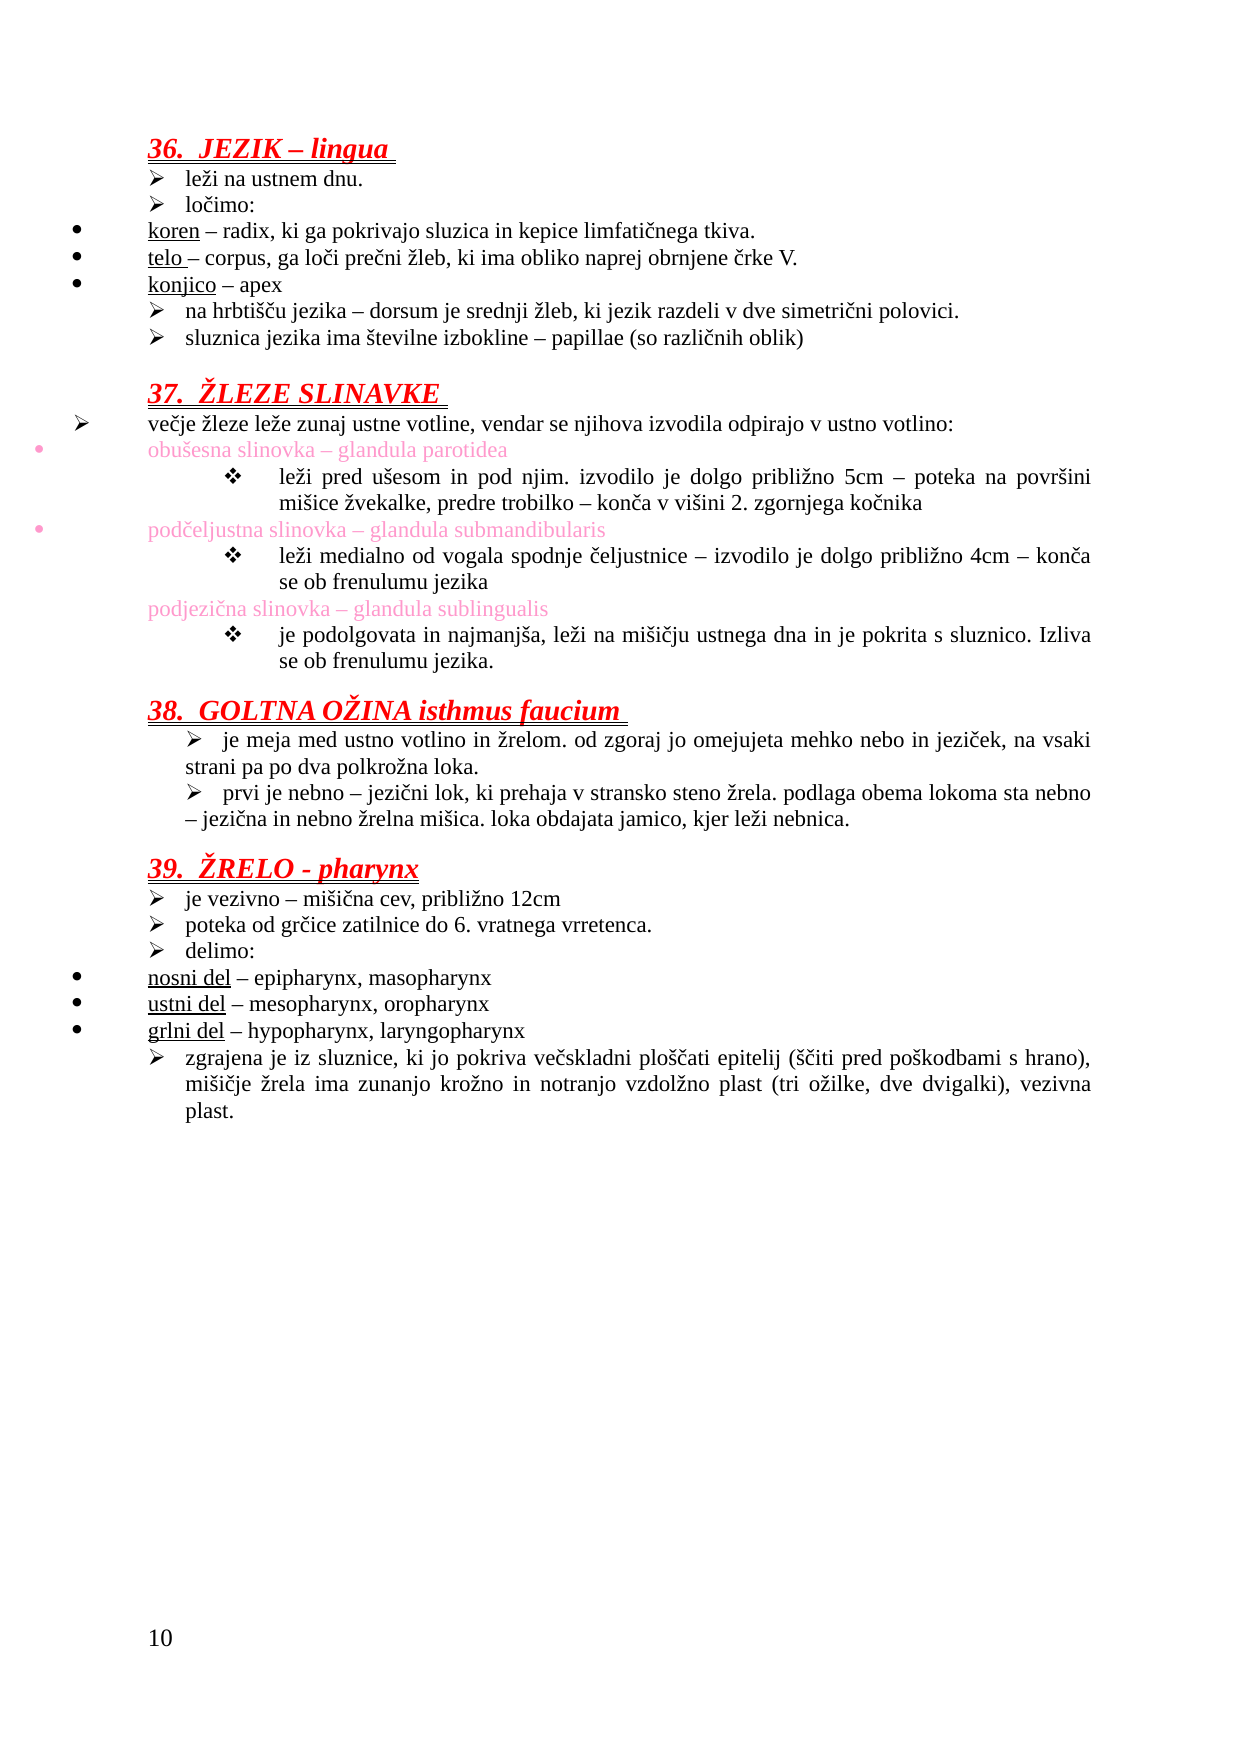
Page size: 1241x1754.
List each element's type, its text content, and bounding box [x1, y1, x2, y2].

list poteka od grčice zatilnice do 6. vratnega vrretenca. [148, 911, 1093, 937]
list je podolgovata in najmanjša, leži na mišičju ustnega dna in je pokrita s sluznico. Izliva se ob frenulumu jezika. [223, 621, 1093, 674]
text 36. JEZIK – lingua [148, 131, 1093, 164]
text 39. ŽRELO - pharynx [148, 851, 1093, 884]
list zgrajena je iz sluznice, ki jo pokriva večskladni ploščati epitelij (ščiti pred poškodbami s hrano), mišičje žrela ima zunanjo krožno in notranjo vzdolžno plast (tri ožilke, dve dvigalki), vezivna plast. [148, 1044, 1093, 1123]
list večje žleze leže zunaj ustne votline, vendar se njihova izvodila odpirajo v ustno votlino: [73, 410, 1093, 437]
list leži medialno od vogala spodnje čeljustnice – izvodilo je dolgo približno 4cm – konča se ob frenulumu jezika [223, 542, 1093, 595]
list podčeljustna slinovka – glandula submandibularis [35, 516, 1093, 542]
list nosni del – epipharynx, masopharynx [73, 964, 1093, 990]
list ustni del – mesopharynx, oropharynx [73, 990, 1093, 1017]
list prvi je nebno – jezični lok, ki prehaja v stransko steno žrela. podlaga obema lokoma sta nebno – jezična in nebno žrelna mišica. loka obdajata jamico, kjer leži nebnica. [185, 779, 1093, 832]
text 38. GOLTNA OŽINA isthmus faucium [148, 693, 1093, 726]
list podjezična slinovka – glandula sublingualis [0, 595, 1093, 621]
list je meja med ustno votlino in žrelom. od zgoraj jo omejujeta mehko nebo in jeziček, na vsaki strani pa po dva polkrožna loka. [185, 726, 1093, 779]
list sluznica jezika ima številne izbokline – papillae (so različnih oblik) [148, 324, 1093, 350]
list obušesna slinovka – glandula parotidea [35, 437, 1093, 463]
list ločimo: [148, 191, 1093, 217]
list grlni del – hypopharynx, laryngopharynx [73, 1017, 1093, 1044]
list je vezivno – mišična cev, približno 12cm [148, 884, 1093, 911]
list konjico – apex [73, 271, 1093, 298]
list telo – corpus, ga loči prečni žleb, ki ima obliko naprej obrnjene črke V. [73, 244, 1093, 271]
list delimo: [148, 937, 1093, 964]
list leži pred ušesom in pod njim. izvodilo je dolgo približno 5cm – poteka na površini mišice žvekalke, predre trobilko – konča v višini 2. zgornjega kočnika [223, 463, 1093, 516]
text 37. ŽLEZE SLINAVKE [148, 377, 1093, 410]
list leži na ustnem dnu. [148, 164, 1093, 191]
list koren – radix, ki ga pokrivajo sluzica in kepice limfatičnega tkiva. [73, 217, 1093, 244]
list na hrbtišču jezika – dorsum je srednji žleb, ki jezik razdeli v dve simetrični polovici. [148, 298, 1093, 324]
